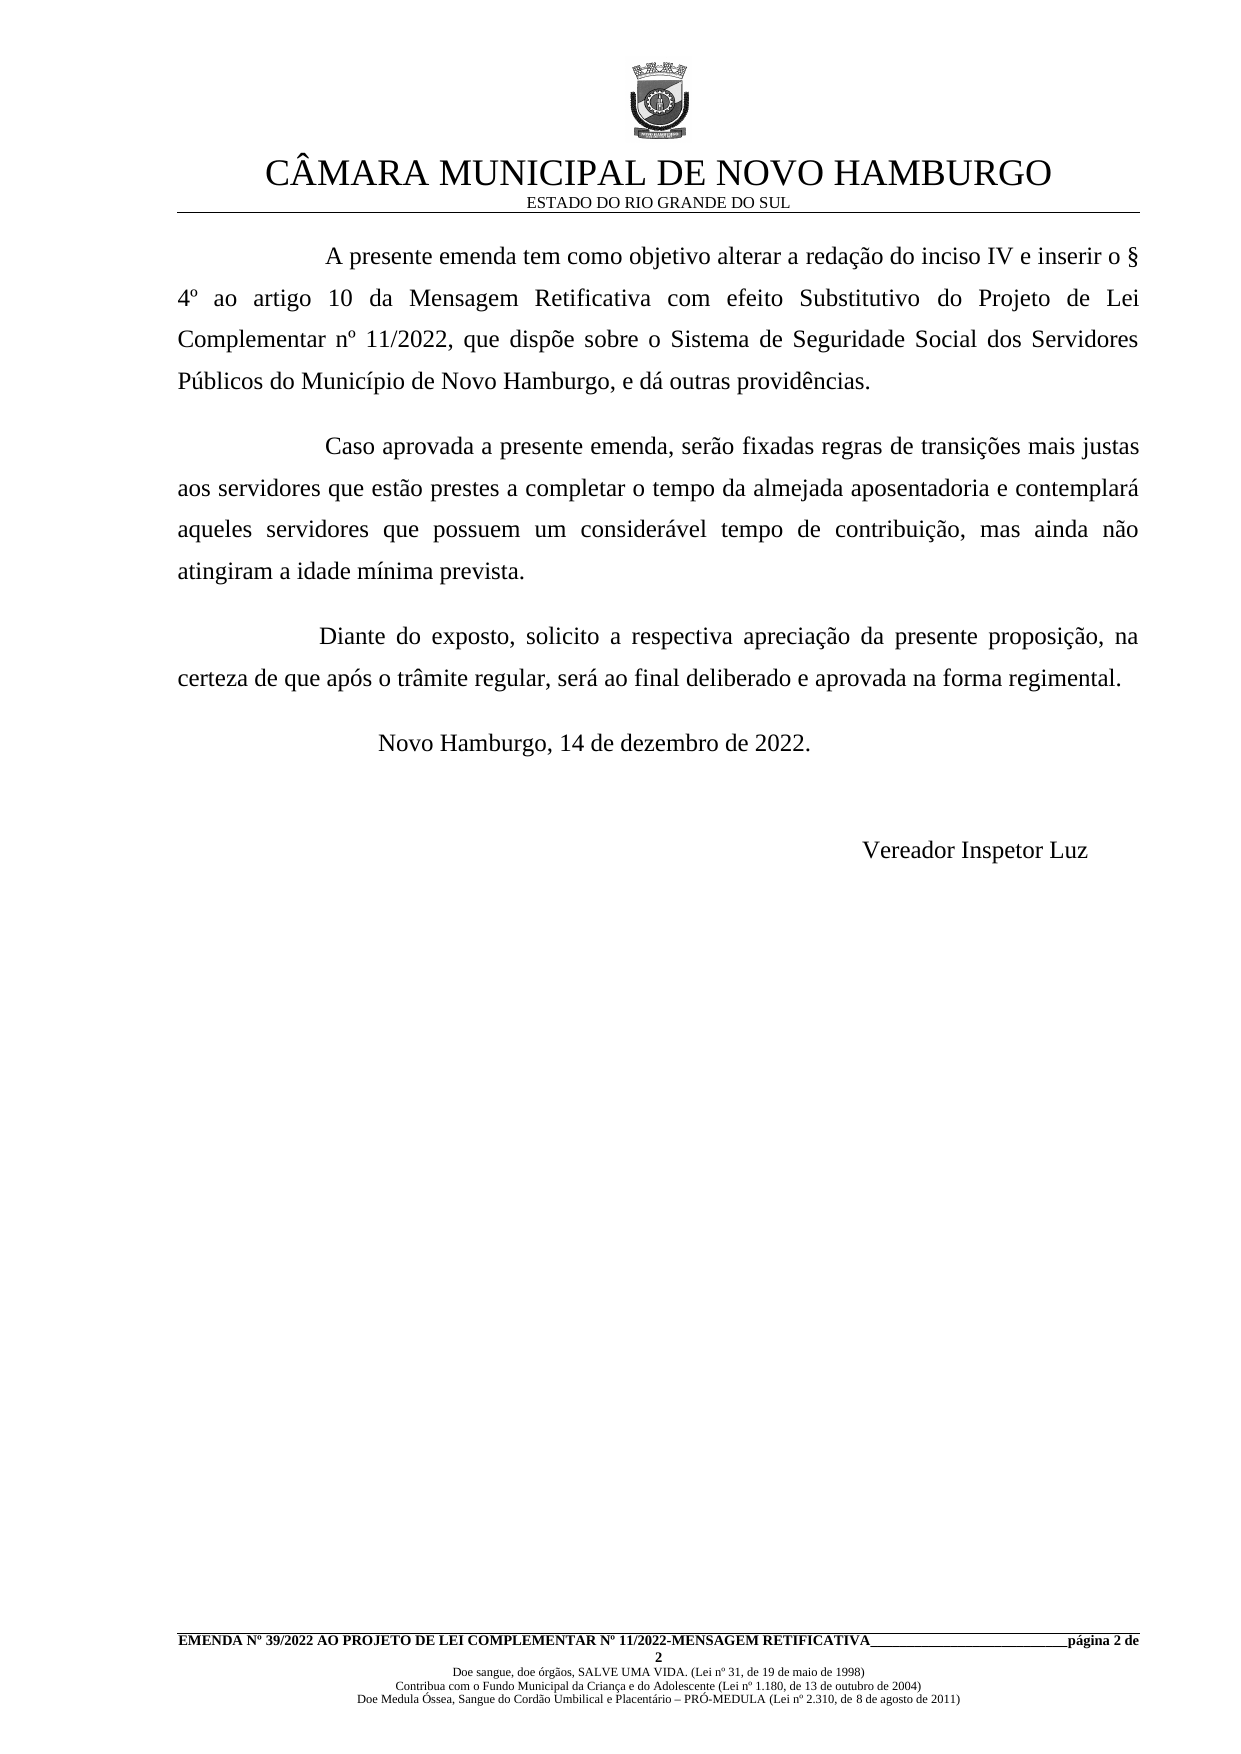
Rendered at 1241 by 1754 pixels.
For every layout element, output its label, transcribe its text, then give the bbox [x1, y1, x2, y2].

text Novo Hamburgo, 14 de dezembro de 2022. [272, 729, 1140, 757]
text A presente emenda tem como objetivo alterar a redação do inciso IV e inserir o § 4º ao artigo 10 da Mensagem Retificativa com efeito Substitutivo do Projeto de Lei Complementar nº 11/2022, que dispõe sobre o Sistema de Seguridade Social dos Servidores Públicos do Município de Novo Hamburgo, e dá outras providências. [177, 242, 1140, 395]
text Caso aprovada a presente emenda, serão fixadas regras de transições mais justas aos servidores que estão prestes a completar o tempo da almejada aposentadoria e contemplará aqueles servidores que possuem um considerável tempo de contribuição, mas ainda não atingiram a idade mínima prevista. [177, 432, 1140, 585]
text Diante do exposto, solicito a respectiva apreciação da presente proposição, na certeza de que após o trâmite regular, será ao final deliberado e aprovada na forma regimental. [177, 622, 1140, 692]
text Vereador Inspetor Luz [272, 836, 1140, 864]
